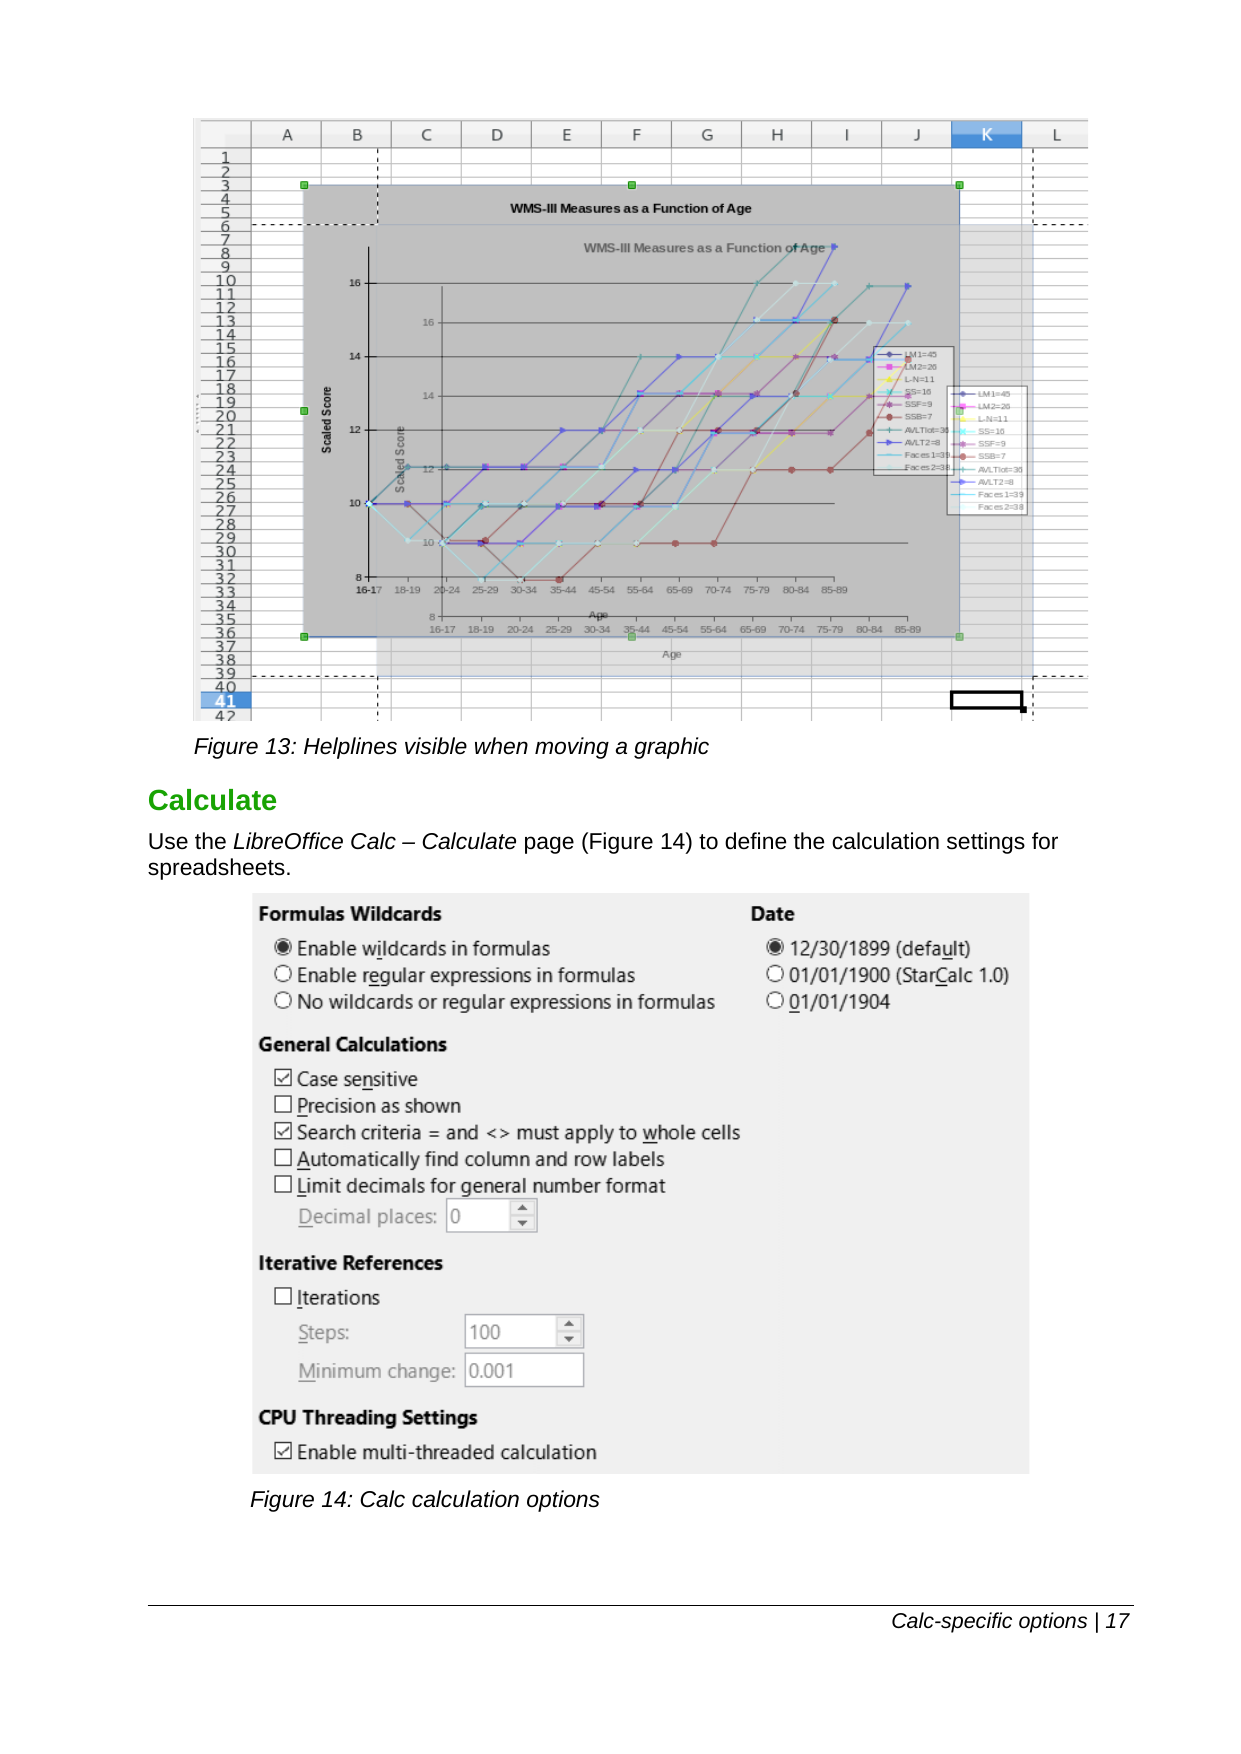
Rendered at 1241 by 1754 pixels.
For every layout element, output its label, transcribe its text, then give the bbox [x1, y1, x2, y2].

subtitle Calculate [148, 783, 1134, 816]
picture [193, 118, 1089, 721]
picture [252, 893, 1030, 1474]
text Use the LibreOffice Calc – Calculate page (Figure 14) to define the calculation settings for spreadsheets. [148, 828, 1134, 881]
text Figure 14: Calc calculation options [250, 1486, 1032, 1512]
text Figure 13: Helplines visible when moving a graphic [193, 733, 1088, 759]
